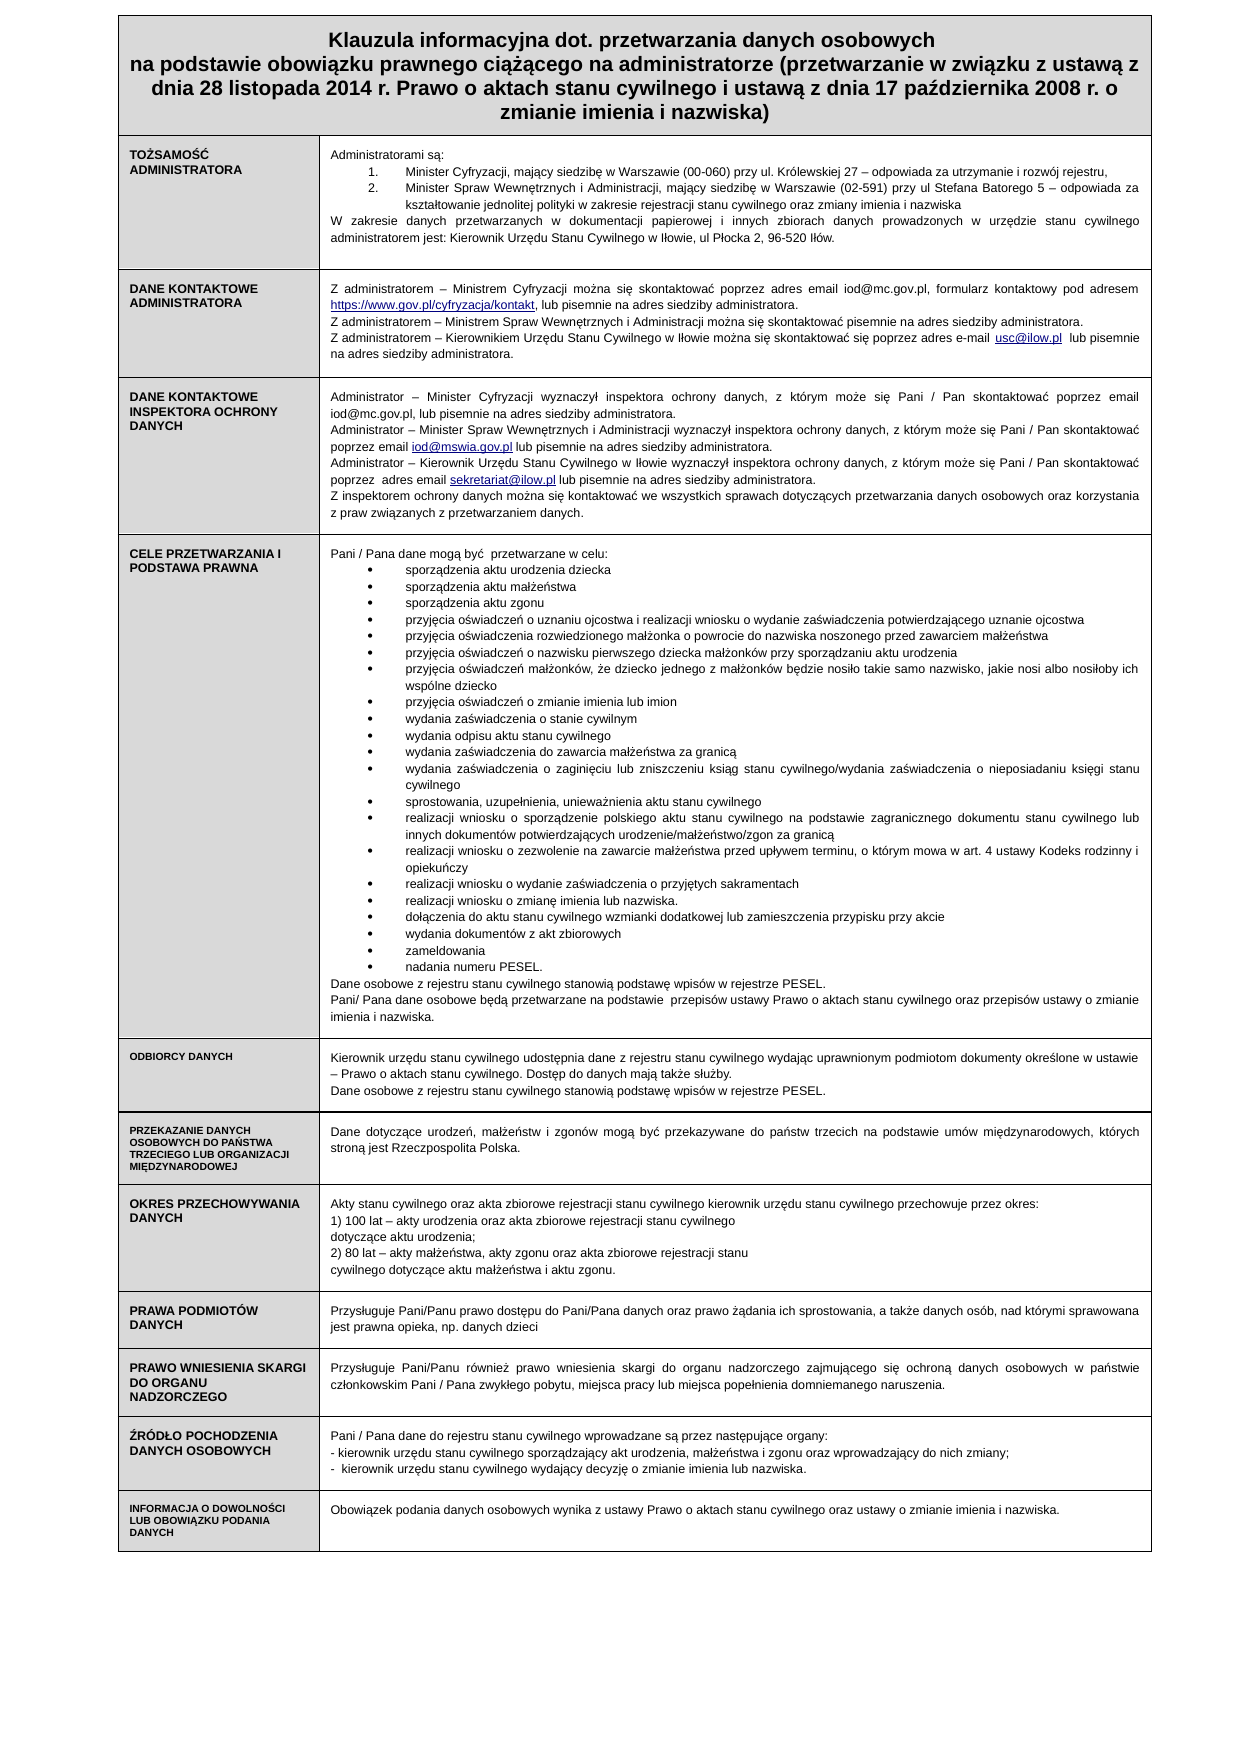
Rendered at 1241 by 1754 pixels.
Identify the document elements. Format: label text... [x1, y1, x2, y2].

table_cell ODBIORCY DANYCH [119, 1039, 319, 1111]
table_cell OKRES PRZECHOWYWANIA DANYCH [119, 1185, 319, 1291]
table_cell Przysługuje Pani/Panu prawo dostępu do Pani/Pana danych oraz prawo żądania ich sprostowania, a także danych osób, nad którymi sprawowana jest prawna opieka, np. danych dzieci [320, 1292, 1151, 1348]
table_cell PRAWO WNIESIENIA SKARGI DO ORGANU NADZORCZEGO [119, 1349, 319, 1416]
table_cell Administrator – Minister Cyfryzacji wyznaczył inspektora ochrony danych, z którym może się Pani / Pan skontaktować poprzez email iod@mc.gov.pl, lub pisemnie na adres siedziby administratora. Administrator – Minister Spraw Wewnętrznych i Administracji wyznaczył inspektora ochrony danych, z którym może się Pani / Pan skontaktować poprzez email iod@mswia.gov.pl lub pisemnie na adres siedziby administratora. Administrator – Kierownik Urzędu Stanu Cywilnego w Iłowie wyznaczył inspektora ochrony danych, z którym może się Pani / Pan skontaktować poprzez adres email sekretariat@ilow.pl lub pisemnie na adres siedziby administratora. Z inspektorem ochrony danych można się kontaktować we wszystkich sprawach dotyczących przetwarzania danych osobowych oraz korzystania z praw związanych z przetwarzaniem danych. [320, 378, 1151, 533]
table_cell Dane dotyczące urodzeń, małżeństw i zgonów mogą być przekazywane do państw trzecich na podstawie umów międzynarodowych, których stroną jest Rzeczpospolita Polska. [320, 1113, 1151, 1184]
table_cell Pani / Pana dane mogą być przetwarzane w celu: sporządzenia aktu urodzenia dziecka sporządzenia aktu małżeństwa sporządzenia aktu zgonu przyjęcia oświadczeń o uznaniu ojcostwa i realizacji wniosku o wydanie zaświadczenia potwierdzającego uznanie ojcostwa przyjęcia oświadczenia rozwiedzionego małżonka o powrocie do nazwiska noszonego przed zawarciem małżeństwa przyjęcia oświadczeń o nazwisku pierwszego dziecka małżonków przy sporządzaniu aktu urodzenia przyjęcia oświadczeń małżonków, że dziecko jednego z małżonków będzie nosiło takie samo nazwisko, jakie nosi albo nosiłoby ich wspólne dziecko przyjęcia oświadczeń o zmianie imienia lub imion wydania zaświadczenia o stanie cywilnym wydania odpisu aktu stanu cywilnego wydania zaświadczenia do zawarcia małżeństwa za granicą wydania zaświadczenia o zaginięciu lub zniszczeniu ksiąg stanu cywilnego/wydania zaświadczenia o nieposiadaniu księgi stanu cywilnego sprostowania, uzupełnienia, unieważnienia aktu stanu cywilnego realizacji wniosku o sporządzenie polskiego aktu stanu cywilnego na podstawie zagranicznego dokumentu stanu cywilnego lub innych dokumentów potwierdzających urodzenie/małżeństwo/zgon za granicą realizacji wniosku o zezwolenie na zawarcie małżeństwa przed upływem terminu, o którym mowa w art. 4 ustawy Kodeks rodzinny i opiekuńczy realizacji wniosku o wydanie zaświadczenia o przyjętych sakramentach realizacji wniosku o zmianę imienia lub nazwiska. dołączenia do aktu stanu cywilnego wzmianki dodatkowej lub zamieszczenia przypisku przy akcie wydania dokumentów z akt zbiorowych zameldowania nadania numeru PESEL. Dane osobowe z rejestru stanu cywilnego stanowią podstawę wpisów w rejestrze PESEL. Pani/ Pana dane osobowe będą przetwarzane na podstawie przepisów ustawy Prawo o aktach stanu cywilnego oraz przepisów ustawy o zmianie imienia i nazwiska. [320, 535, 1151, 1037]
table_cell Przysługuje Pani/Panu również prawo wniesienia skargi do organu nadzorczego zajmującego się ochroną danych osobowych w państwie członkowskim Pani / Pana zwykłego pobytu, miejsca pracy lub miejsca popełnienia domniemanego naruszenia. [320, 1349, 1151, 1416]
table_cell TOŻSAMOŚĆ ADMINISTRATORA [119, 136, 319, 268]
table_header Klauzula informacyjna dot. przetwarzania danych osobowych na podstawie obowiązku prawnego ciążącego na administratorze (przetwarzanie w związku z ustawą z dnia 28 listopada 2014 r. Prawo o aktach stanu cywilnego i ustawą z dnia 17 października 2008 r. o zmianie imienia i nazwiska) [119, 16, 1151, 135]
table_cell CELE PRZETWARZANIA I PODSTAWA PRAWNA [119, 535, 319, 1037]
table_cell Z administratorem – Ministrem Cyfryzacji można się skontaktować poprzez adres email iod@mc.gov.pl, formularz kontaktowy pod adresem https://www.gov.pl/cyfryzacja/kontakt, lub pisemnie na adres siedziby administratora. Z administratorem – Ministrem Spraw Wewnętrznych i Administracji można się skontaktować pisemnie na adres siedziby administratora. Z administratorem – Kierownikiem Urzędu Stanu Cywilnego w Iłowie można się skontaktować się poprzez adres e-mail usc@ilow.pl lub pisemnie na adres siedziby administratora. [320, 270, 1151, 377]
table_cell Obowiązek podania danych osobowych wynika z ustawy Prawo o aktach stanu cywilnego oraz ustawy o zmianie imienia i nazwiska. [320, 1491, 1151, 1551]
table_cell INFORMACJA O DOWOLNOŚCI LUB OBOWIĄZKU PODANIA DANYCH [119, 1491, 319, 1551]
table_cell Akty stanu cywilnego oraz akta zbiorowe rejestracji stanu cywilnego kierownik urzędu stanu cywilnego przechowuje przez okres: 1) 100 lat – akty urodzenia oraz akta zbiorowe rejestracji stanu cywilnego dotyczące aktu urodzenia; 2) 80 lat – akty małżeństwa, akty zgonu oraz akta zbiorowe rejestracji stanu cywilnego dotyczące aktu małżeństwa i aktu zgonu. [320, 1185, 1151, 1291]
table_cell PRAWA PODMIOTÓW DANYCH [119, 1292, 319, 1348]
table_cell DANE KONTAKTOWE INSPEKTORA OCHRONY DANYCH [119, 378, 319, 533]
table_cell PRZEKAZANIE DANYCH OSOBOWYCH DO PAŃSTWA TRZECIEGO LUB ORGANIZACJI MIĘDZYNARODOWEJ [119, 1113, 319, 1184]
table_cell Administratorami są: Minister Cyfryzacji, mający siedzibę w Warszawie (00-060) przy ul. Królewskiej 27 – odpowiada za utrzymanie i rozwój rejestru, Minister Spraw Wewnętrznych i Administracji, mający siedzibę w Warszawie (02-591) przy ul Stefana Batorego 5 – odpowiada za kształtowanie jednolitej polityki w zakresie rejestracji stanu cywilnego oraz zmiany imienia i nazwiska W zakresie danych przetwarzanych w dokumentacji papierowej i innych zbiorach danych prowadzonych w urzędzie stanu cywilnego administratorem jest: Kierownik Urzędu Stanu Cywilnego w Iłowie, ul Płocka 2, 96-520 Iłów. [320, 136, 1151, 268]
table_cell DANE KONTAKTOWE ADMINISTRATORA [119, 270, 319, 377]
table_cell ŹRÓDŁO POCHODZENIA DANYCH OSOBOWYCH [119, 1417, 319, 1490]
table_cell Kierownik urzędu stanu cywilnego udostępnia dane z rejestru stanu cywilnego wydając uprawnionym podmiotom dokumenty określone w ustawie – Prawo o aktach stanu cywilnego. Dostęp do danych mają także służby. Dane osobowe z rejestru stanu cywilnego stanowią podstawę wpisów w rejestrze PESEL. [320, 1039, 1151, 1111]
table_cell Pani / Pana dane do rejestru stanu cywilnego wprowadzane są przez następujące organy: - kierownik urzędu stanu cywilnego sporządzający akt urodzenia, małżeństwa i zgonu oraz wprowadzający do nich zmiany; - kierownik urzędu stanu cywilnego wydający decyzję o zmianie imienia lub nazwiska. [320, 1417, 1151, 1490]
